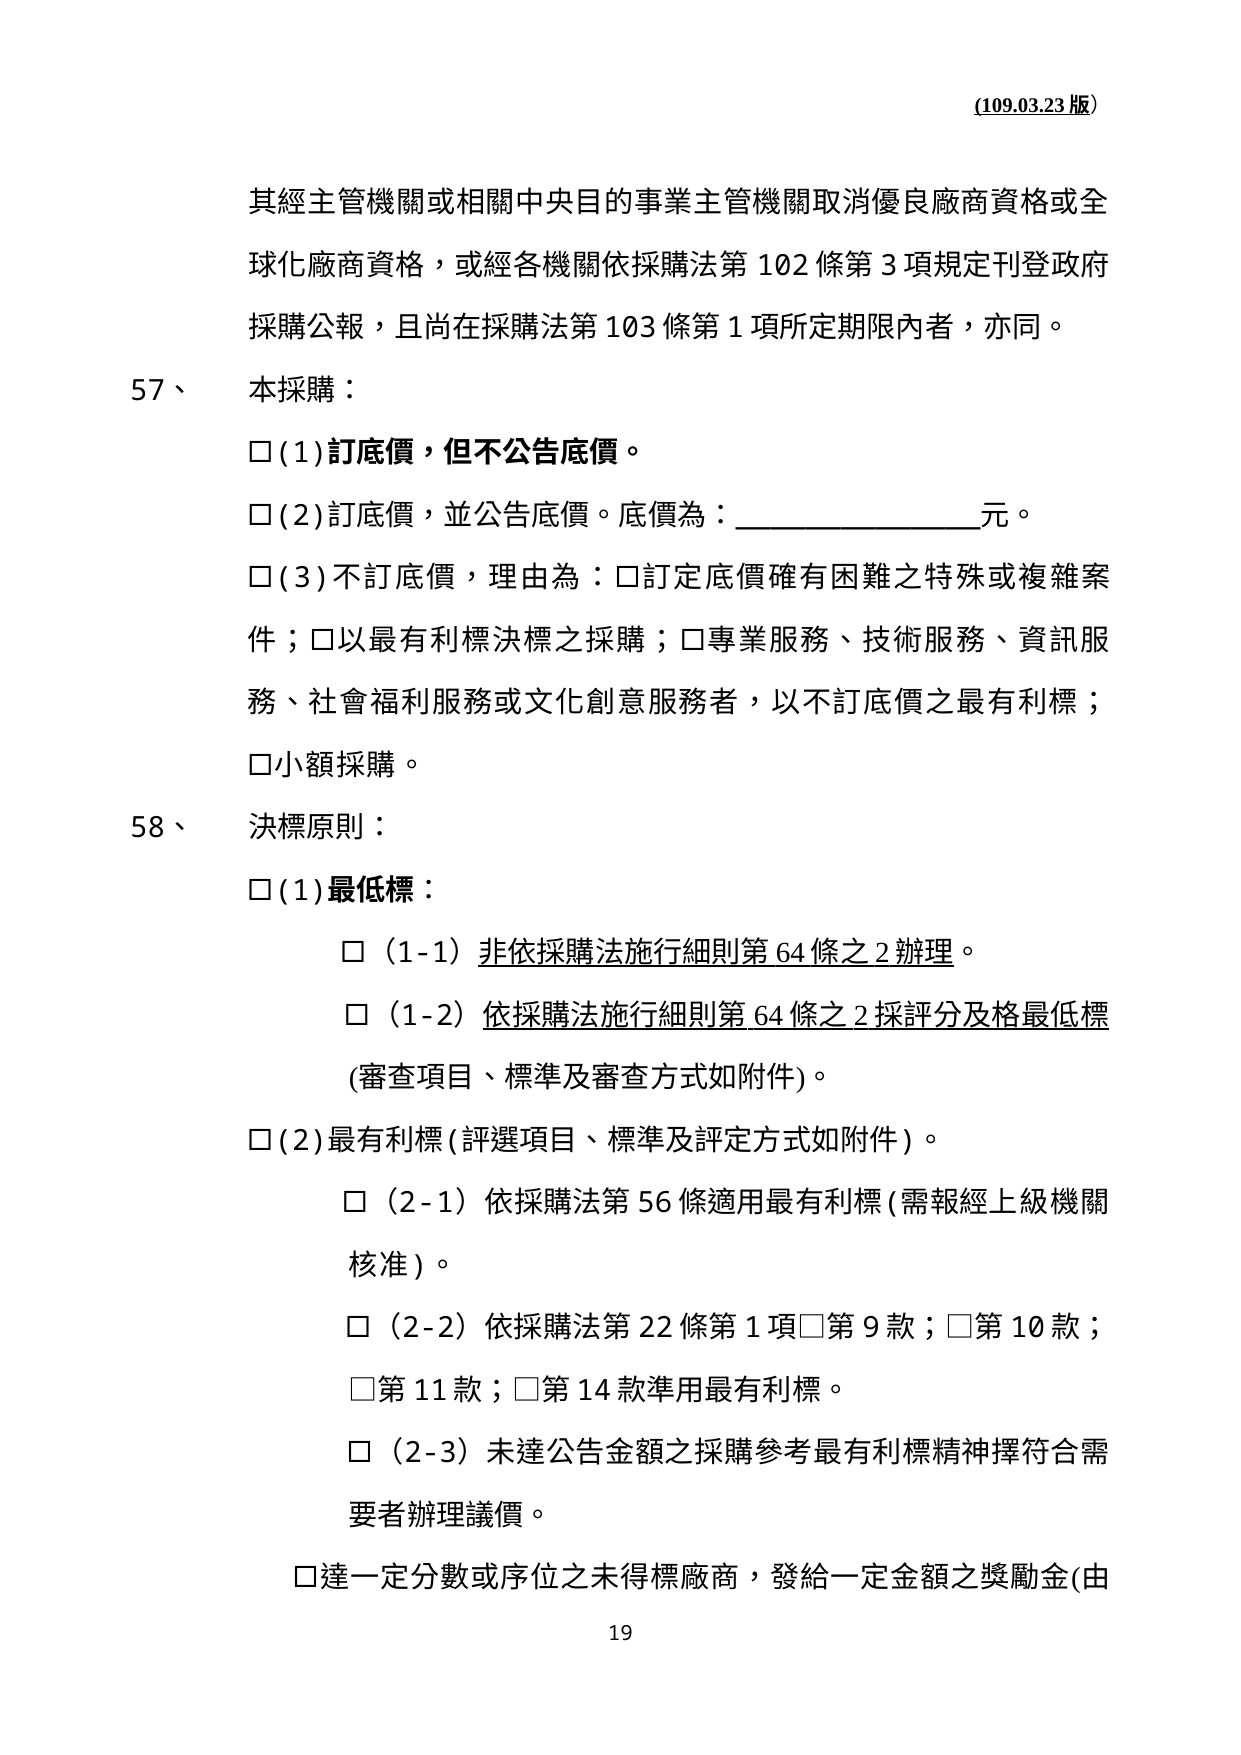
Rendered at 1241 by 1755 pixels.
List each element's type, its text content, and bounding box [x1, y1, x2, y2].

list 廠商依「押標金保證金暨其他擔保作業辦法」規定減收押標金，其有不發還押標金之情形者，應就不發還金額中屬減收之金額補繳之。其經主管機關或相關中央目的事業主管機關取消優良廠商資格或全球化廠商資格，或經各機關依採購法第102條第3項規定刊登政府採購公報，且尚在採購法第103條第1項所定期限內者，亦同。 [130, 158, 1110, 346]
text (3)不訂底價，理由為：訂定底價確有困難之特殊或複雜案件；以最有利標決標之採購；專業服務、技術服務、資訊服務、社會福利服務或文化創意服務者，以不訂底價之最有利標； 小額採購。 [247, 533, 1110, 783]
list 決標原則： [130, 783, 1110, 846]
text 達一定分數或序位之未得標廠商，發給一定金額之獎勵金(由 [292, 1533, 1110, 1596]
text （1-1）非依採購法施行細則第64條之2辦理。 [130, 908, 1110, 971]
text （2-2）依採購法第22條第1項□第9款；□第10款；□第11款；□第14款準用最有利標。 [130, 1283, 1110, 1408]
text (2)訂底價，並公告底價。底價為：______________元。 [247, 471, 1110, 533]
text (1)訂底價，但不公告底價。 [247, 408, 1110, 471]
text (2)最有利標(評選項目、標準及評定方式如附件)。 [247, 1096, 1110, 1158]
text （2-3）未達公告金額之採購參考最有利標精神擇符合需要者辦理議價。 [130, 1408, 1110, 1533]
text （1-2）依採購法施行細則第64條之2採評分及格最低標(審查項目、標準及審查方式如附件)。 [130, 971, 1110, 1096]
list 本採購： [130, 346, 1110, 408]
text （2-1）依採購法第56條適用最有利標(需報經上級機關核准)。 [130, 1158, 1110, 1283]
text (1)最低標： [247, 846, 1110, 908]
